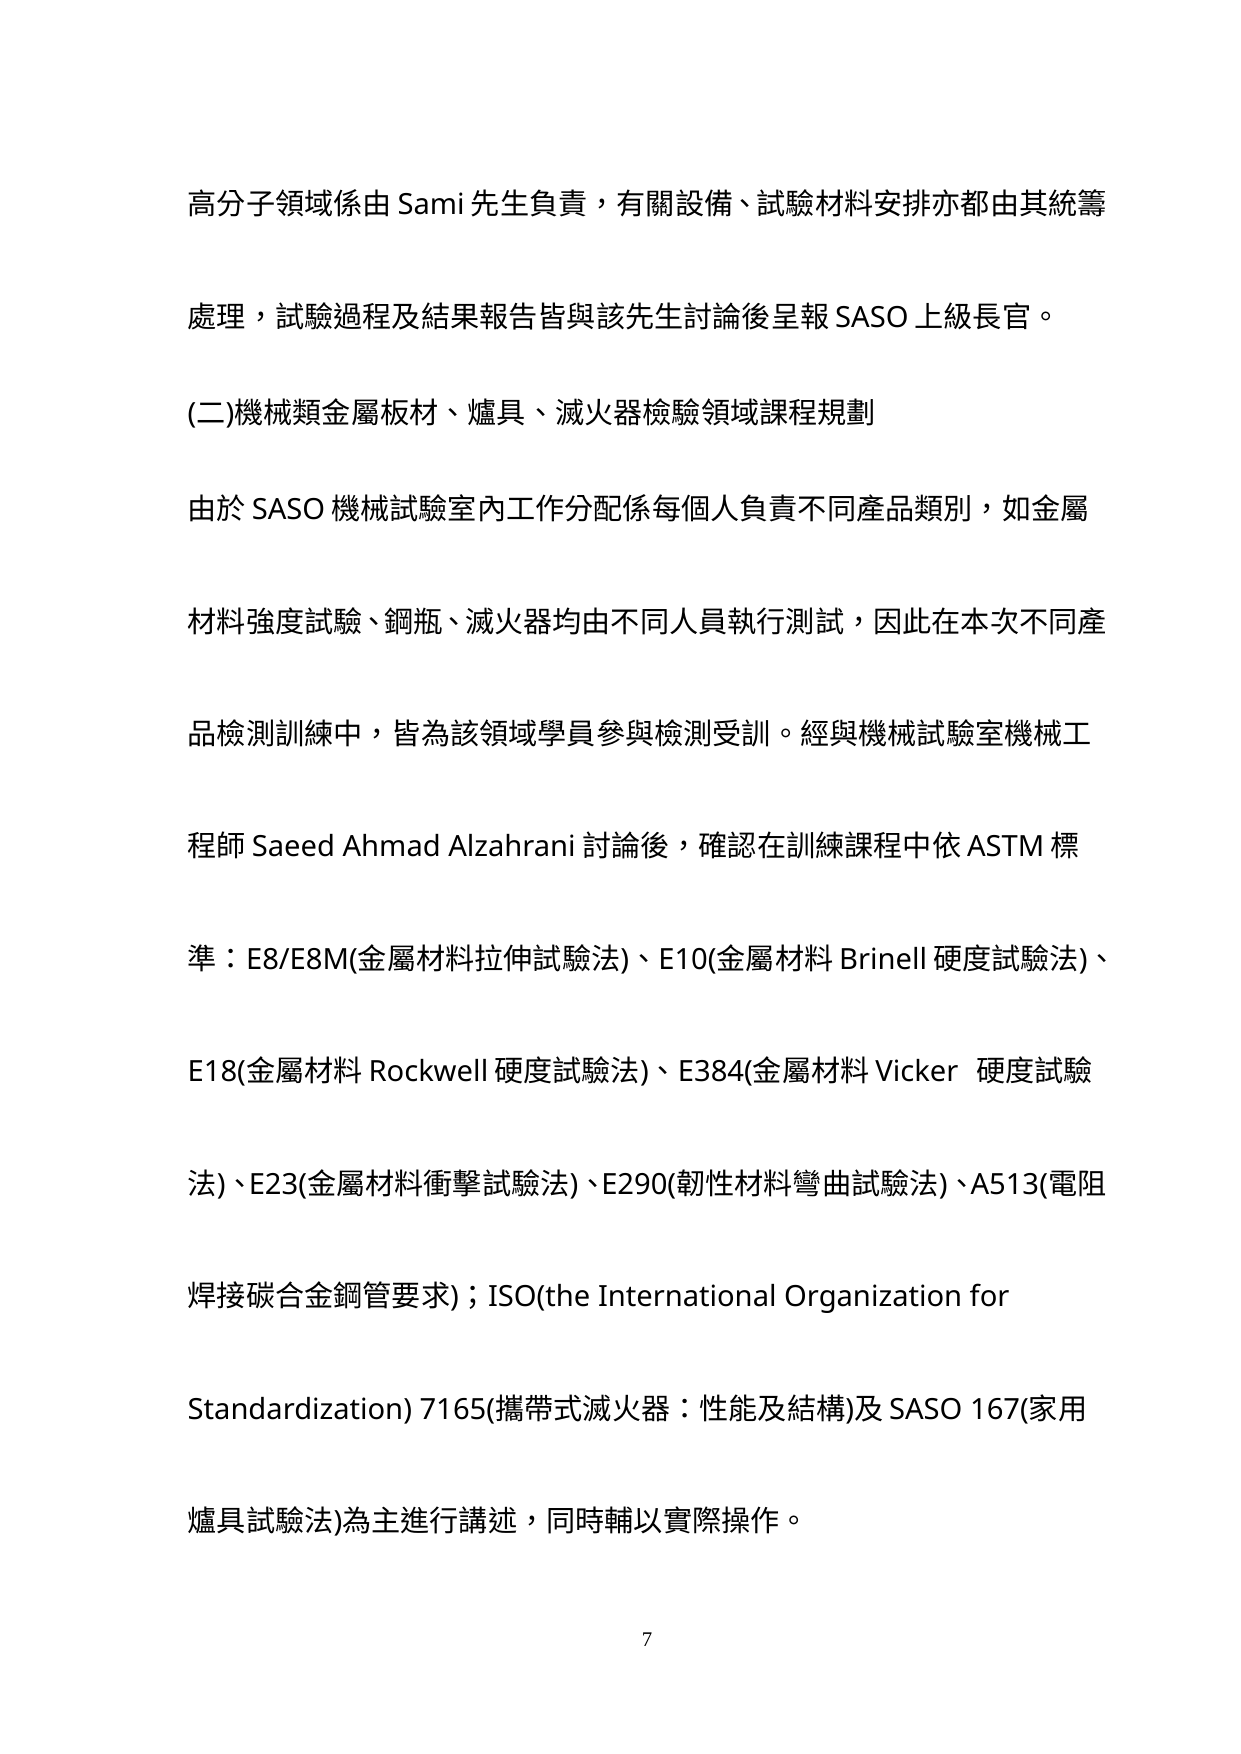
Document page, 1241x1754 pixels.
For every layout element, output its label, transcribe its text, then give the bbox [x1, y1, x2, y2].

text 由於SASO機械試驗室內工作分配係每個人負責不同產品類別，如金屬材料強度試驗、鋼瓶、滅火器均由不同人員執行測試，因此在本次不同產品檢測訓練中，皆為該領域學員參與檢測受訓。經與機械試驗室機械工程師Saeed Ahmad Alzahrani討論後，確認在訓練課程中依ASTM標準：E8/E8M(金屬材料拉伸試驗法)、E10(金屬材料Brinell硬度試驗法)、E18(金屬材料Rockwell硬度試驗法)、E384(金屬材料Vicker硬度試驗法)、E23(金屬材料衝擊試驗法)、E290(韌性材料彎曲試驗法)、A513(電阻焊接碳合金鋼管要求)；ISO(the International Organization for Standardization) 7165(攜帶式滅火器：性能及結構)及SASO 167(家用爐具試驗法)為主進行講述，同時輔以實際操作。 [187, 469, 1106, 1557]
text )，試驗引用標準為ASTM C578 (Standard Specification for Rigid, Cellular Polystyrene Thermal Insulation) ，試驗項目包括C578外觀檢測、C303試片尺寸量測、D2126尺寸安定性測試/浸漬下吸水變化率、C578水平燃燒速度測試/D2863氧指數測試、C1303熱傳導率測試、E96水蒸汽透過率檢測、D1621試片壓縮及拉伸檢測，另配合SASO針對SASO GSO BS4841-4標準就polyurethane(PU)拉伸進行相關課程安排，高分子領域係由Sami先生負責，有關設備、試驗材料安排亦都由其統籌處理，試驗過程及結果報告皆與該先生討論後呈報SASO上級長官。 [187, 164, 1106, 352]
text (二)機械類金屬板材、爐具、滅火器檢驗領域課程規劃 [187, 373, 1106, 448]
